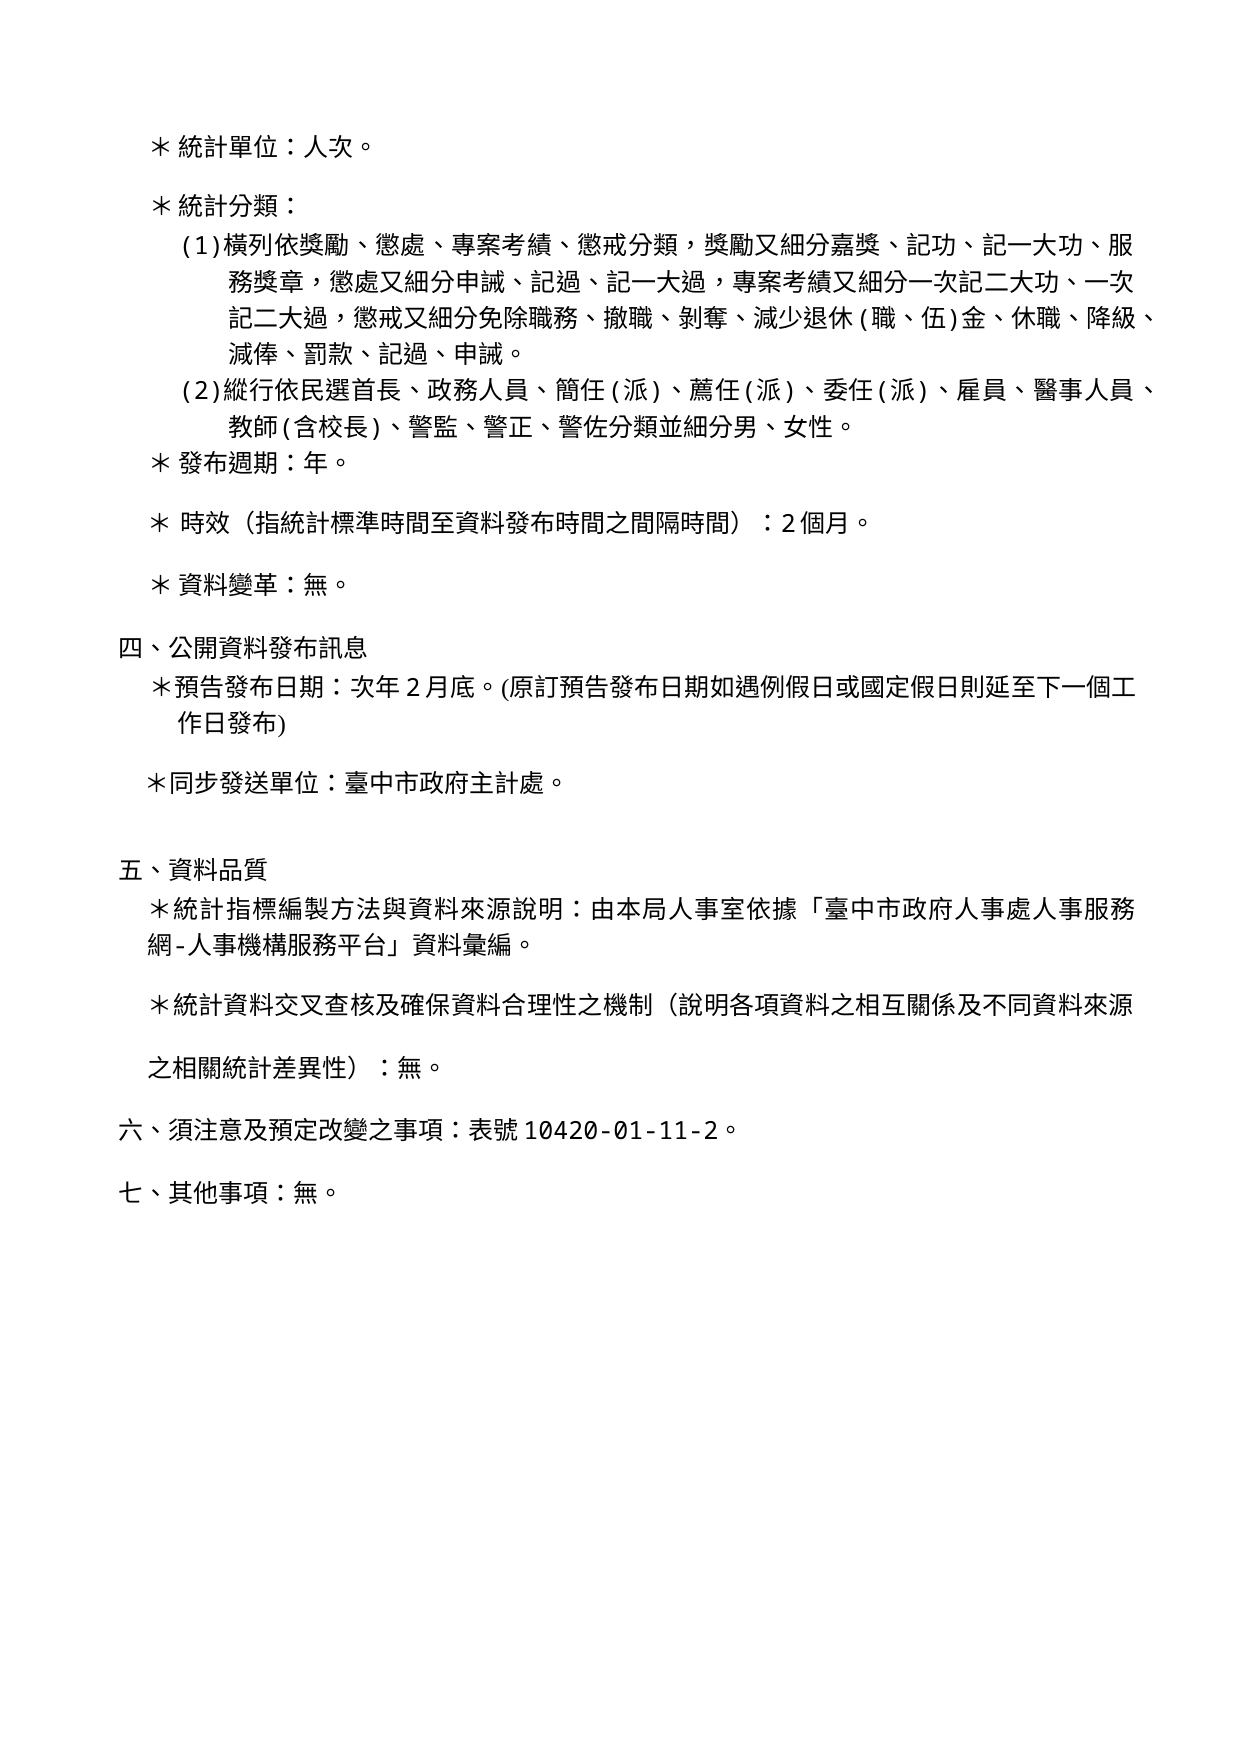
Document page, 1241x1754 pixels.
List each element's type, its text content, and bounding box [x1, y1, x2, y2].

list 統計分類： [149, 163, 1137, 226]
text 六、須注意及預定改變之事項：表號10420-01-11-2。 [118, 1087, 1137, 1149]
list 縱行依民選首長、政務人員、簡任(派)、薦任(派)、委任(派)、雇員、醫事人員、教師(含校長)、警監、警正、警佐分類並細分男、女性。 [178, 371, 1137, 443]
text 七、其他事項：無。 [118, 1149, 1137, 1212]
text 五、資料品質 [118, 827, 1137, 889]
list 資料變革：無。 [149, 542, 1137, 604]
text ＊統計資料交叉查核及確保資料合理性之機制（說明各項資料之相互關係及不同資料來源之相關統計差異性）：無。 [148, 962, 1137, 1087]
list 發布週期：年。 [149, 443, 1137, 479]
text ＊同步發送單位：臺中市政府主計處。 [144, 739, 1137, 802]
text ＊預告發布日期：次年2月底。(原訂預告發布日期如遇例假日或國定假日則延至下一個工 作日發布) [149, 667, 1137, 739]
list 統計單位：人次。 [149, 127, 1137, 163]
text ＊統計指標編製方法與資料來源說明：由本局人事室依據「臺中市政府人事處人事服務網-人事機構服務平台」資料彙編。 [148, 889, 1137, 962]
text ＊ 時效（指統計標準時間至資料發布時間之間隔時間）：2個月。 [118, 479, 1137, 542]
list 橫列依獎勵、懲處、專案考績、懲戒分類，獎勵又細分嘉獎、記功、記一大功、服務獎章，懲處又細分申誡、記過、記一大過，專案考績又細分一次記二大功、一次記二大過，懲戒又細分免除職務、撤職、剝奪、減少退休(職、伍)金、休職、降級、減俸、罰款、記過、申誡。 [178, 226, 1137, 371]
text 四、公開資料發布訊息 [118, 604, 1137, 667]
